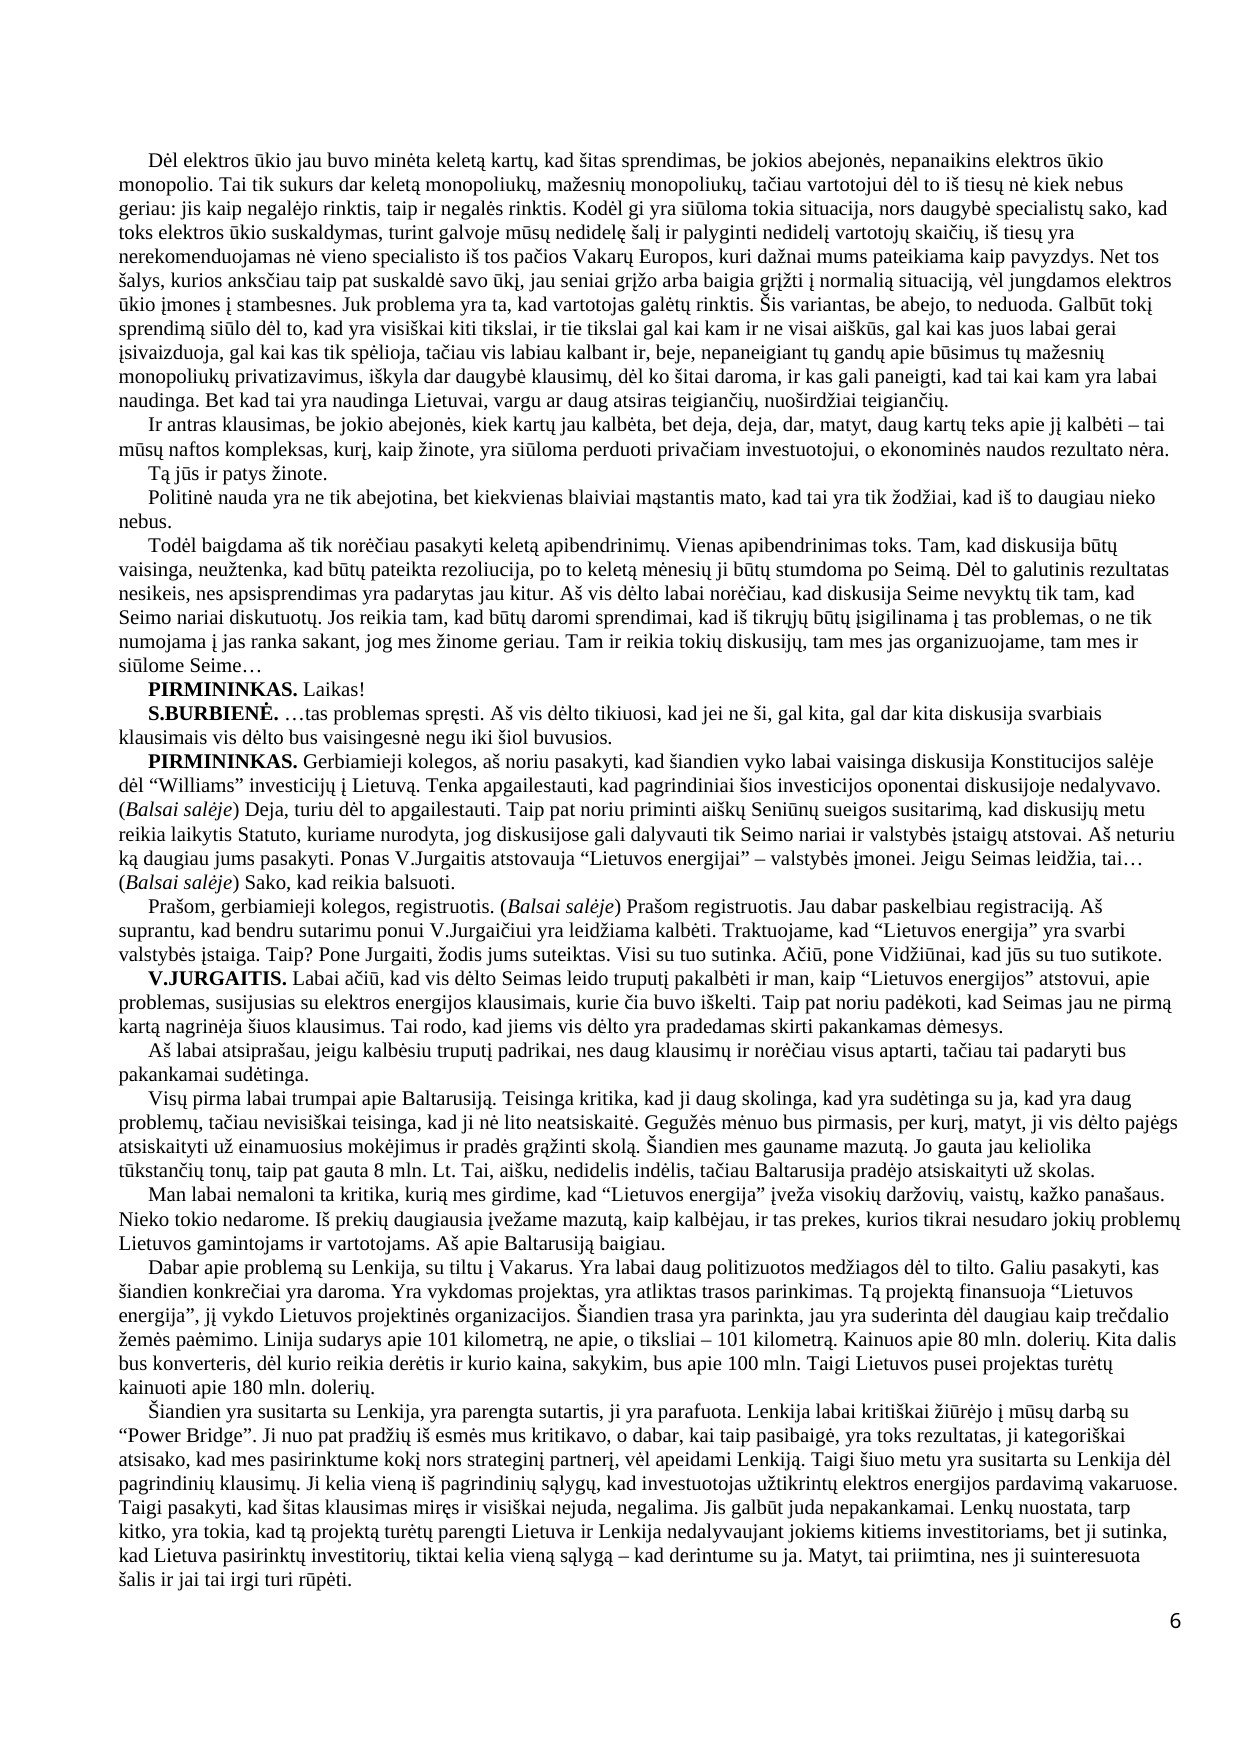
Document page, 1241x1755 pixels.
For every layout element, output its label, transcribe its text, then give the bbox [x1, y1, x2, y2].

text S.BURBIENĖ. …tas problemas spręsti. Aš vis dėlto tikiuosi, kad jei ne ši, gal kita, gal dar kita diskusija svarbiais klausimais vis dėlto bus vaisingesnė negu iki šiol buvusios. [118, 701, 1181, 749]
text Dabar apie problemą su Lenkija, su tiltu į Vakarus. Yra labai daug politizuotos medžiagos dėl to tilto. Galiu pasakyti, kas šiandien konkrečiai yra daroma. Yra vykdomas projektas, yra atliktas trasos parinkimas. Tą projektą finansuoja “Lietuvos energija”, jį vykdo Lietuvos projektinės organizacijos. Šiandien trasa yra parinkta, jau yra suderinta dėl daugiau kaip trečdalio žemės paėmimo. Linija sudarys apie 101 kilometrą, ne apie, o tiksliai – 101 kilometrą. Kainuos apie 80 mln. dolerių. Kita dalis bus konverteris, dėl kurio reikia derėtis ir kurio kaina, sakykim, bus apie 100 mln. Taigi Lietuvos pusei projektas turėtų kainuoti apie 180 mln. dolerių. [118, 1254, 1181, 1399]
text Visų pirma labai trumpai apie Baltarusiją. Teisinga kritika, kad ji daug skolinga, kad yra sudėtinga su ja, kad yra daug problemų, tačiau nevisiškai teisinga, kad ji nė lito neatsiskaitė. Gegužės mėnuo bus pirmasis, per kurį, matyt, ji vis dėlto pajėgs atsiskaityti už einamuosius mokėjimus ir pradės grąžinti skolą. Šiandien mes gauname mazutą. Jo gauta jau keliolika tūkstančių tonų, taip pat gauta 8 mln. Lt. Tai, aišku, nedidelis indėlis, tačiau Baltarusija pradėjo atsiskaityti už skolas. [118, 1086, 1181, 1182]
text Man labai nemaloni ta kritika, kurią mes girdime, kad “Lietuvos energija” įveža visokių daržovių, vaistų, kažko panašaus. Nieko tokio nedarome. Iš prekių daugiausia įvežame mazutą, kaip kalbėjau, ir tas prekes, kurios tikrai nesudaro jokių problemų Lietuvos gamintojams ir vartotojams. Aš apie Baltarusiją baigiau. [118, 1182, 1181, 1254]
text Politinė nauda yra ne tik abejotina, bet kiekvienas blaiviai mąstantis mato, kad tai yra tik žodžiai, kad iš to daugiau nieko nebus. [118, 484, 1181, 533]
text Ir antras klausimas, be jokio abejonės, kiek kartų jau kalbėta, bet deja, deja, dar, matyt, daug kartų teks apie jį kalbėti – tai mūsų naftos kompleksas, kurį, kaip žinote, yra siūloma perduoti privačiam investuotojui, o ekonominės naudos rezultato nėra. [118, 412, 1181, 461]
text Tą jūs ir patys žinote. [118, 461, 1181, 484]
text V.JURGAITIS. Labai ačiū, kad vis dėlto Seimas leido truputį pakalbėti ir man, kaip “Lietuvos energijos” atstovui, apie problemas, susijusias su elektros energijos klausimais, kurie čia buvo iškelti. Taip pat noriu padėkoti, kad Seimas jau ne pirmą kartą nagrinėja šiuos klausimus. Tai rodo, kad jiems vis dėlto yra pradedamas skirti pakankamas dėmesys. [118, 966, 1181, 1038]
text Prašom, gerbiamieji kolegos, registruotis. (Balsai salėje) Prašom registruotis. Jau dabar paskelbiau registraciją. Aš suprantu, kad bendru sutarimu ponui V.Jurgaičiui yra leidžiama kalbėti. Traktuojame, kad “Lietuvos energija” yra svarbi valstybės įstaiga. Taip? Pone Jurgaiti, žodis jums suteiktas. Visi su tuo sutinka. Ačiū, pone Vidžiūnai, kad jūs su tuo sutikote. [118, 894, 1181, 966]
text PIRMININKAS. Gerbiamieji kolegos, aš noriu pasakyti, kad šiandien vyko labai vaisinga diskusija Konstitucijos salėje dėl “Williams” investicijų į Lietuvą. Tenka apgailestauti, kad pagrindiniai šios investicijos oponentai diskusijoje nedalyvavo. (Balsai salėje) Deja, turiu dėl to apgailestauti. Taip pat noriu priminti aiškų Seniūnų sueigos susitarimą, kad diskusijų metu reikia laikytis Statuto, kuriame nurodyta, jog diskusijose gali dalyvauti tik Seimo nariai ir valstybės įstaigų atstovai. Aš neturiu ką daugiau jums pasakyti. Ponas V.Jurgaitis atstovauja “Lietuvos energijai” – valstybės įmonei. Jeigu Seimas leidžia, tai… (Balsai salėje) Sako, kad reikia balsuoti. [118, 749, 1181, 894]
text Šiandien yra susitarta su Lenkija, yra parengta sutartis, ji yra parafuota. Lenkija labai kritiškai žiūrėjo į mūsų darbą su “Power Bridge”. Ji nuo pat pradžių iš esmės mus kritikavo, o dabar, kai taip pasibaigė, yra toks rezultatas, ji kategoriškai atsisako, kad mes pasirinktume kokį nors strateginį partnerį, vėl apeidami Lenkiją. Taigi šiuo metu yra susitarta su Lenkija dėl pagrindinių klausimų. Ji kelia vieną iš pagrindinių sąlygų, kad investuotojas užtikrintų elektros energijos pardavimą vakaruose. Taigi pasakyti, kad šitas klausimas miręs ir visiškai nejuda, negalima. Jis galbūt juda nepakankamai. Lenkų nuostata, tarp kitko, yra tokia, kad tą projektą turėtų parengti Lietuva ir Lenkija nedalyvaujant jokiems kitiems investitoriams, bet ji sutinka, kad Lietuva pasirinktų investitorių, tiktai kelia vieną sąlygą – kad derintume su ja. Matyt, tai priimtina, nes ji suinteresuota šalis ir jai tai irgi turi rūpėti. [118, 1399, 1181, 1591]
text PIRMININKAS. Laikas! [118, 677, 1181, 701]
text Aš labai atsiprašau, jeigu kalbėsiu truputį padrikai, nes daug klausimų ir norėčiau visus aptarti, tačiau tai padaryti bus pakankamai sudėtinga. [118, 1038, 1181, 1086]
text Dėl elektros ūkio jau buvo minėta keletą kartų, kad šitas sprendimas, be jokios abejonės, nepanaikins elektros ūkio monopolio. Tai tik sukurs dar keletą monopoliukų, mažesnių monopoliukų, tačiau vartotojui dėl to iš tiesų nė kiek nebus geriau: jis kaip negalėjo rinktis, taip ir negalės rinktis. Kodėl gi yra siūloma tokia situacija, nors daugybė specialistų sako, kad toks elektros ūkio suskaldymas, turint galvoje mūsų nedidelę šalį ir palyginti nedidelį vartotojų skaičių, iš tiesų yra nerekomenduojamas nė vieno specialisto iš tos pačios Vakarų Europos, kuri dažnai mums pateikiama kaip pavyzdys. Net tos šalys, kurios anksčiau taip pat suskaldė savo ūkį, jau seniai grįžo arba baigia grįžti į normalią situaciją, vėl jungdamos elektros ūkio įmones į stambesnes. Juk problema yra ta, kad vartotojas galėtų rinktis. Šis variantas, be abejo, to neduoda. Galbūt tokį sprendimą siūlo dėl to, kad yra visiškai kiti tikslai, ir tie tikslai gal kai kam ir ne visai aiškūs, gal kai kas juos labai gerai įsivaizduoja, gal kai kas tik spėlioja, tačiau vis labiau kalbant ir, beje, nepaneigiant tų gandų apie būsimus tų mažesnių monopoliukų privatizavimus, iškyla dar daugybė klausimų, dėl ko šitai daroma, ir kas gali paneigti, kad tai kai kam yra labai naudinga. Bet kad tai yra naudinga Lietuvai, vargu ar daug atsiras teigiančių, nuoširdžiai teigiančių. [118, 148, 1181, 412]
text Todėl baigdama aš tik norėčiau pasakyti keletą apibendrinimų. Vienas apibendrinimas toks. Tam, kad diskusija būtų vaisinga, neužtenka, kad būtų pateikta rezoliucija, po to keletą mėnesių ji būtų stumdoma po Seimą. Dėl to galutinis rezultatas nesikeis, nes apsisprendimas yra padarytas jau kitur. Aš vis dėlto labai norėčiau, kad diskusija Seime nevyktų tik tam, kad Seimo nariai diskutuotų. Jos reikia tam, kad būtų daromi sprendimai, kad iš tikrųjų būtų įsigilinama į tas problemas, o ne tik numojama į jas ranka sakant, jog mes žinome geriau. Tam ir reikia tokių diskusijų, tam mes jas organizuojame, tam mes ir siūlome Seime… [118, 533, 1181, 677]
